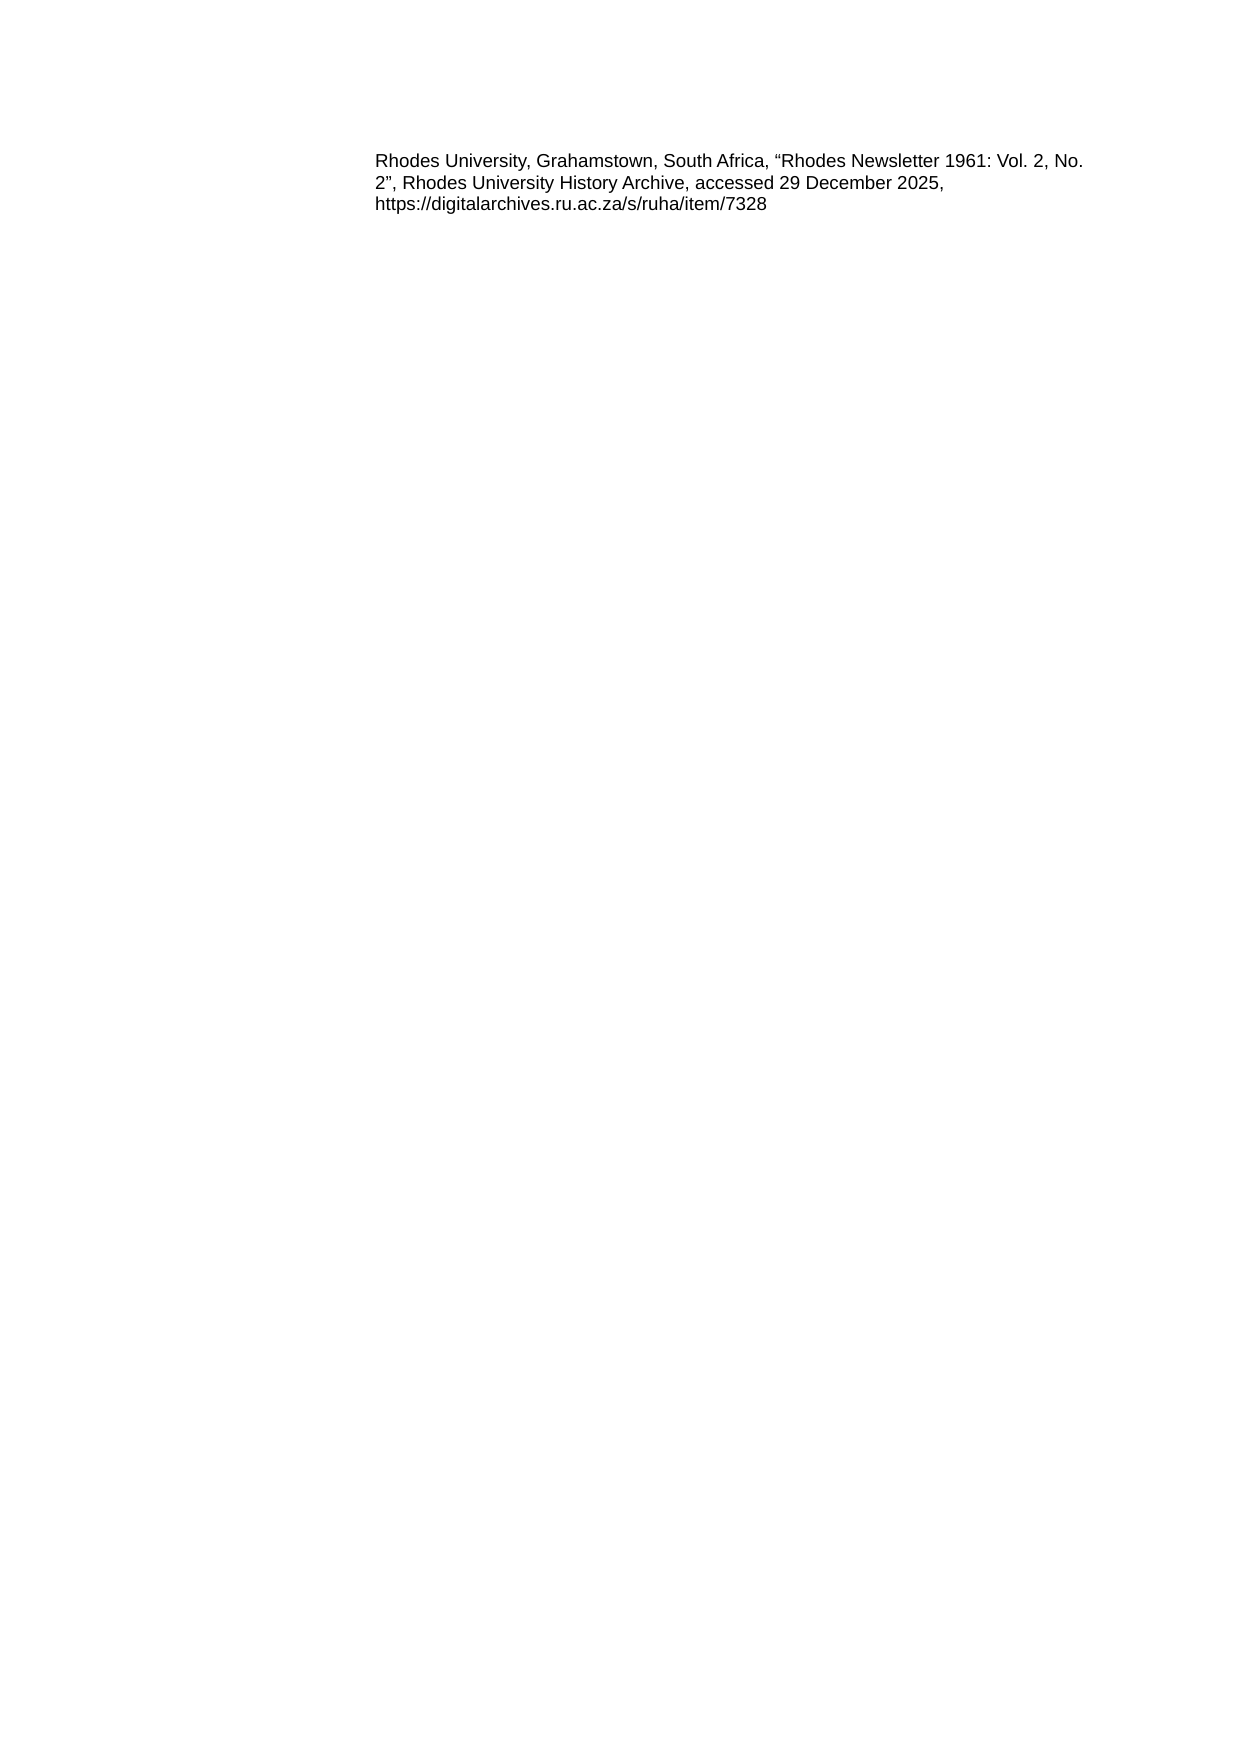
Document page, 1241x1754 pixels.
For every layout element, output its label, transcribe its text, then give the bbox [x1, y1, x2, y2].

text Rhodes University, Grahamstown, South Africa, “Rhodes Newsletter 1961: Vol. 2, No. 2”, Rhodes University History Archive, accessed 29 December 2025, https://digitalarchives.ru.ac.za/s/ruha/item/7328 [375, 150, 1090, 215]
